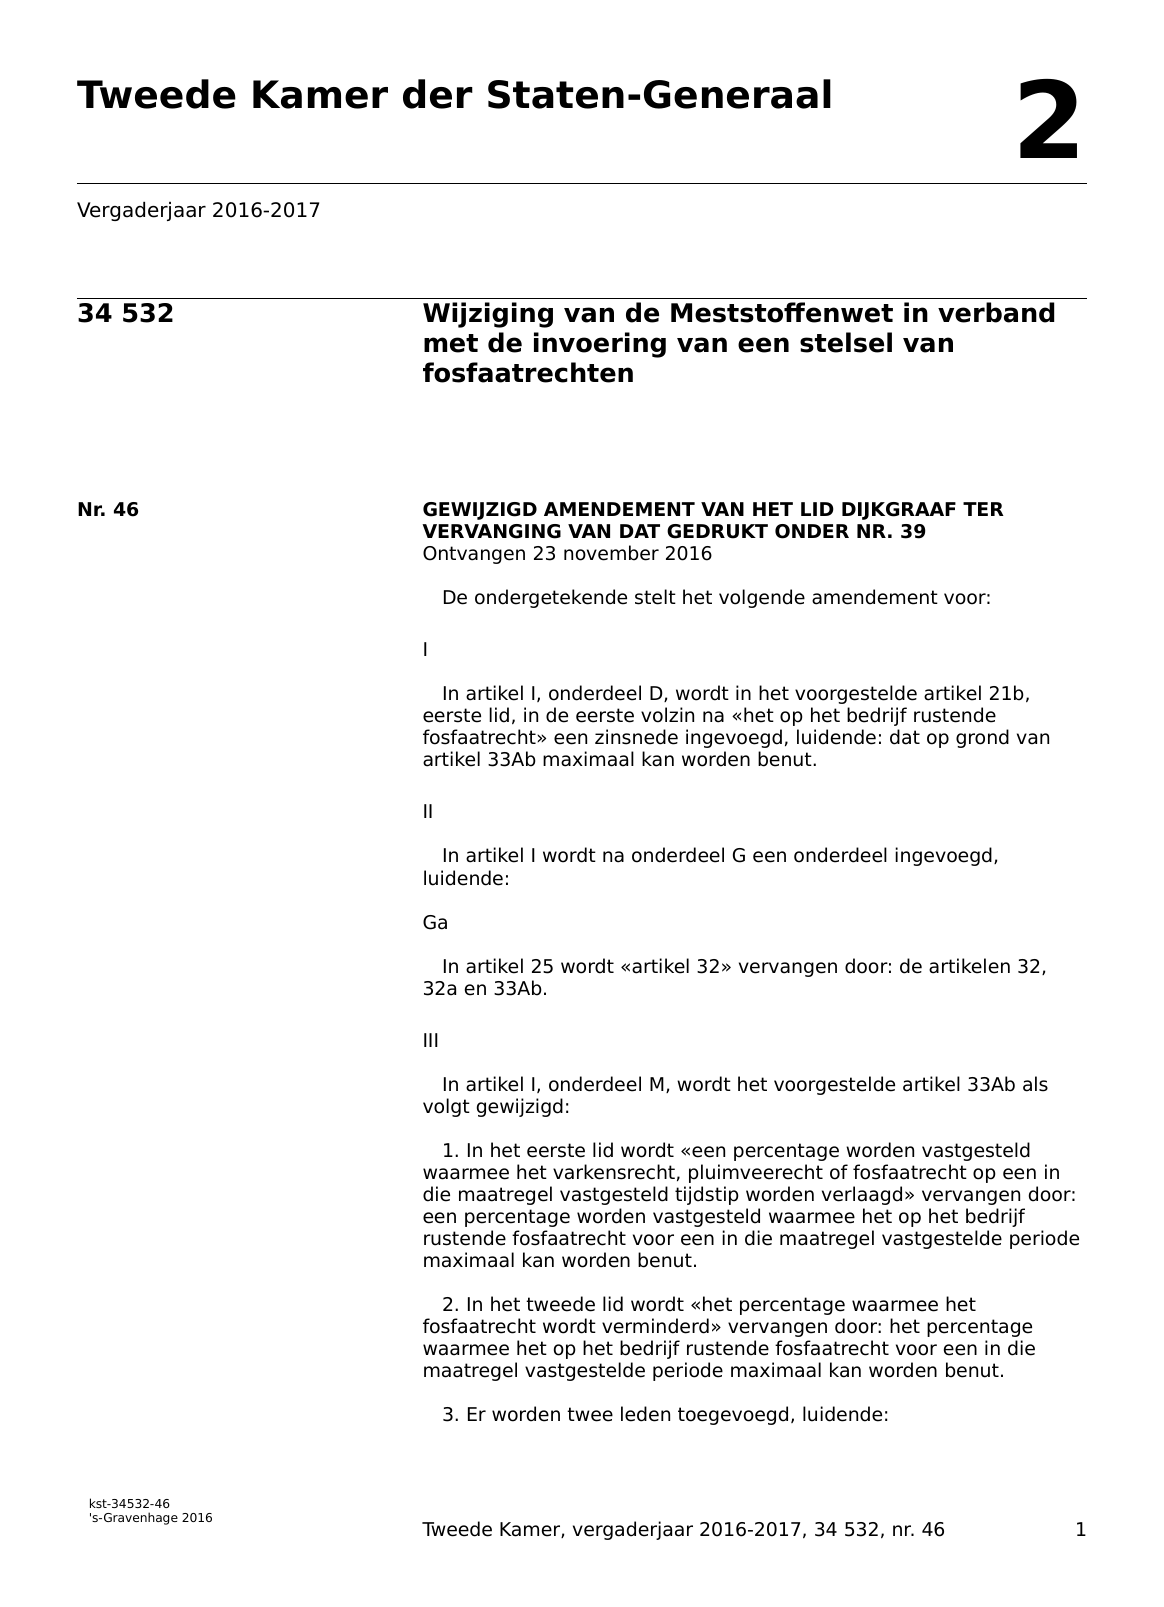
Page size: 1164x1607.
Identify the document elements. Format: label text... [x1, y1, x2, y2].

text Ga [422, 912, 1087, 933]
text Ontvangen 23 november 2016 [422, 543, 1087, 565]
table_header Tweede Kamer der Staten-Generaal [77, 59, 886, 183]
table_header 2 [886, 59, 1087, 183]
text In artikel 25 wordt «artikel 32» vervangen door: de artikelen 32, 32a en 33Ab. [422, 956, 1087, 1000]
subtitle III [422, 1030, 1087, 1052]
text 1. In het eerste lid wordt «een percentage worden vastgesteld waarmee het varkensrecht, pluimveerecht of fosfaatrecht op een in die maatregel vastgesteld tijdstip worden verlaagd» vervangen door: een percentage worden vastgesteld waarmee het op het bedrijf rustende fosfaatrecht voor een in die maatregel vastgestelde periode maximaal kan worden benut. [422, 1140, 1087, 1272]
subtitle 34 532 Wijziging van de Meststoffenwet in verband met de invoering van een stelsel van fosfaatrechten [77, 299, 1087, 388]
text In artikel I wordt na onderdeel G een onderdeel ingevoegd, luidende: [422, 845, 1087, 889]
subtitle II [422, 801, 1087, 823]
text kst-34532-46 [88, 1497, 323, 1511]
text 2. In het tweede lid wordt «het percentage waarmee het fosfaatrecht wordt verminderd» vervangen door: het percentage waarmee het op het bedrijf rustende fosfaatrecht voor een in die maatregel vastgestelde periode maximaal kan worden benut. [422, 1294, 1087, 1382]
subtitle Nr. 46 GEWIJZIGD AMENDEMENT VAN HET LID DIJKGRAAF TER VERVANGING VAN DAT GEDRUKT ONDER NR. 39 [77, 499, 1087, 543]
text 's-Gravenhage 2016 [88, 1511, 323, 1525]
text 3. Er worden twee leden toegevoegd, luidende: [422, 1404, 1087, 1426]
text In artikel I, onderdeel D, wordt in het voorgestelde artikel 21b, eerste lid, in de eerste volzin na «het op het bedrijf rustende fosfaatrecht» een zinsnede ingevoegd, luidende: dat op grond van artikel 33Ab maximaal kan worden benut. [422, 683, 1087, 771]
text De ondergetekende stelt het volgende amendement voor: [422, 587, 1087, 609]
subtitle I [422, 639, 1087, 661]
text In artikel I, onderdeel M, wordt het voorgestelde artikel 33Ab als volgt gewijzigd: [422, 1074, 1087, 1118]
table_cell Vergaderjaar 2016-2017 [77, 184, 1087, 298]
